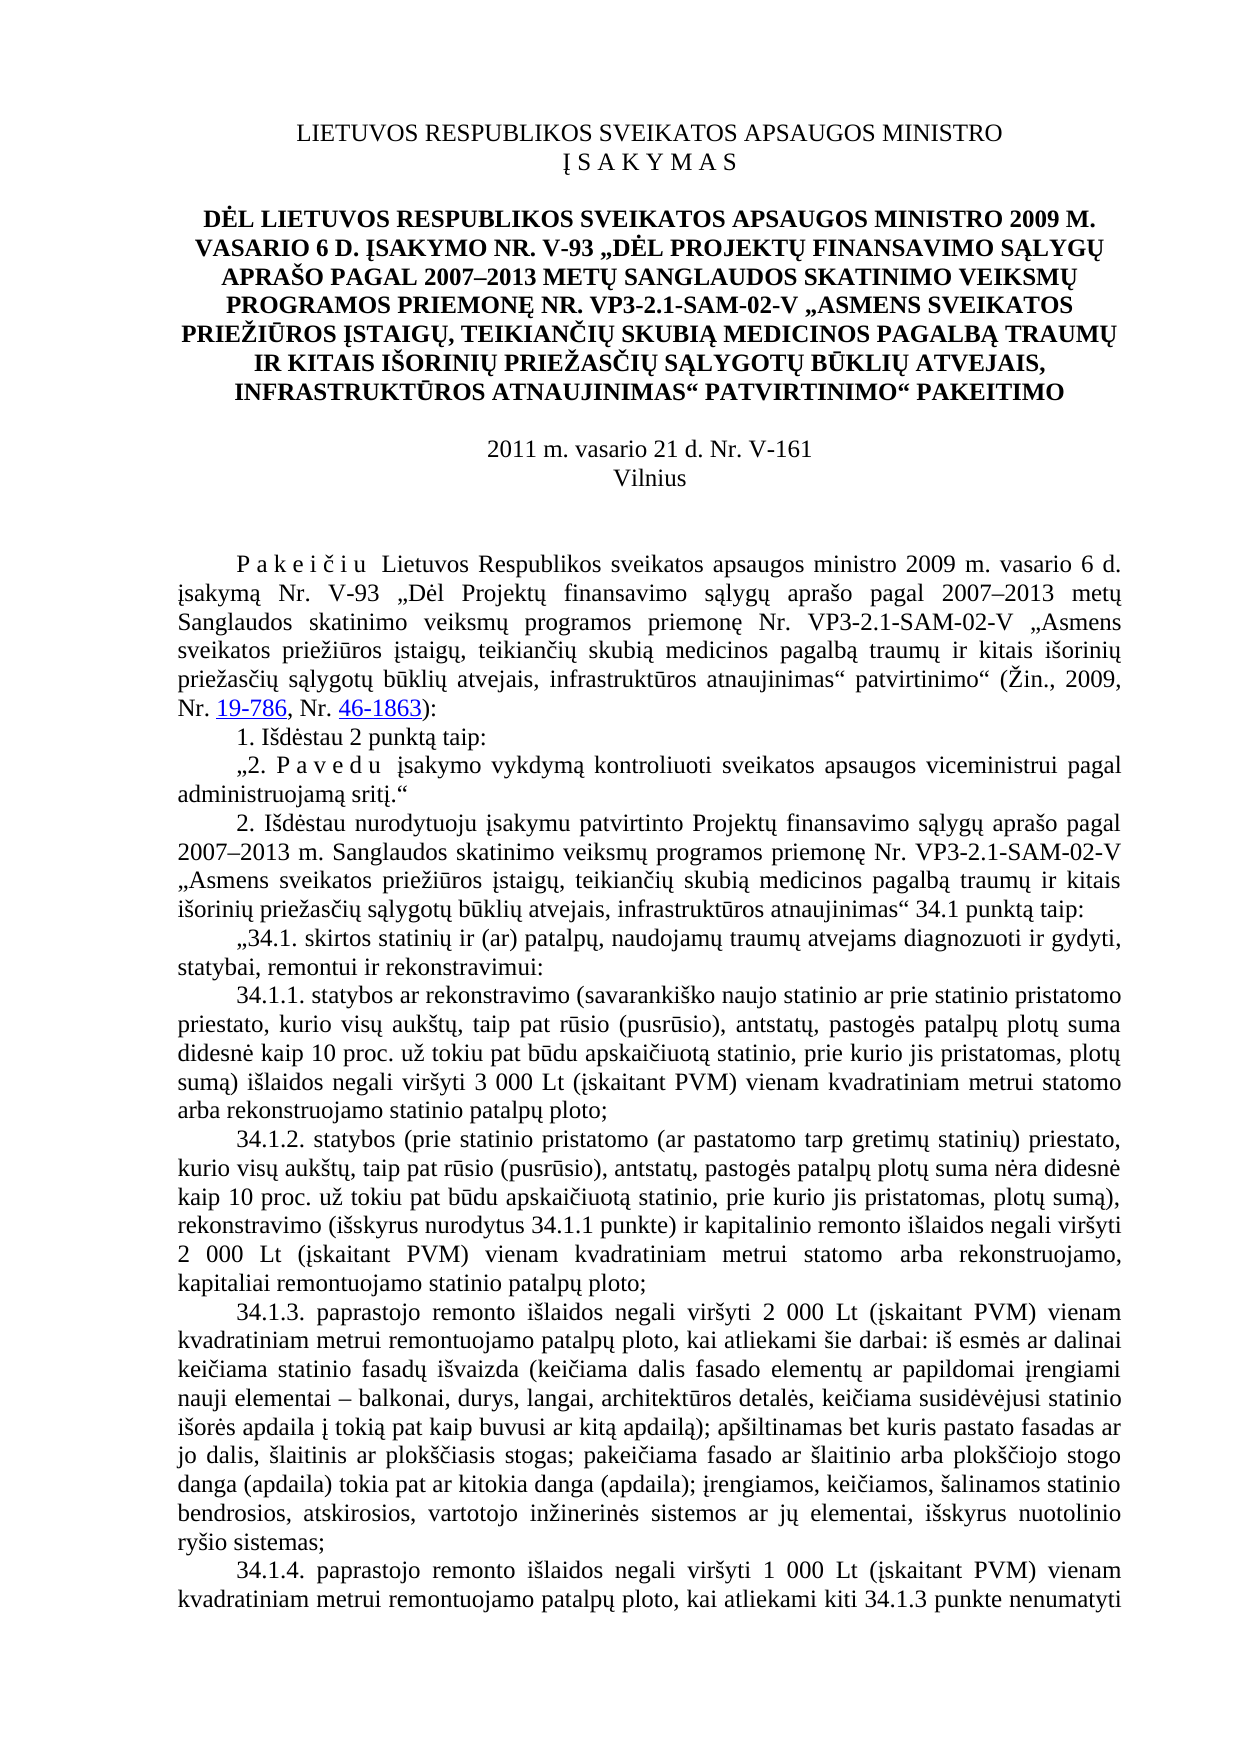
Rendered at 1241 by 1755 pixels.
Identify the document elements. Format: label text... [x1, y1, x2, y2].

text 2011 m. vasario 21 d. Nr. V-161 [177, 434, 1122, 463]
text 34.1.2. statybos (prie statinio pristatomo (ar pastatomo tarp gretimų statinių) priestato, kurio visų aukštų, taip pat rūsio (pusrūsio), antstatų, pastogės patalpų plotų suma nėra didesnė kaip 10 proc. už tokiu pat būdu apskaičiuotą statinio, prie kurio jis pristatomas, plotų sumą), rekonstravimo (išskyrus nurodytus 34.1.1 punkte) ir kapitalinio remonto išlaidos negali viršyti 2 000 Lt (įskaitant PVM) vienam kvadratiniam metrui statomo arba rekonstruojamo, kapitaliai remontuojamo statinio patalpų ploto; [177, 1124, 1122, 1297]
text Vilnius [177, 463, 1122, 492]
text 34.1.4. paprastojo remonto išlaidos negali viršyti 1 000 Lt (įskaitant PVM) vienam kvadratiniam metrui remontuojamo patalpų ploto, kai atliekami kiti 34.1.3 punkte nenumatyti [177, 1556, 1122, 1613]
text LIETUVOS RESPUBLIKOS SVEIKATOS APSAUGOS MINISTRO [177, 118, 1122, 147]
text 34.1.1. statybos ar rekonstravimo (savarankiško naujo statinio ar prie statinio pristatomo priestato, kurio visų aukštų, taip pat rūsio (pusrūsio), antstatų, pastogės patalpų plotų suma didesnė kaip 10 proc. už tokiu pat būdu apskaičiuotą statinio, prie kurio jis pristatomas, plotų sumą) išlaidos negali viršyti 3 000 Lt (įskaitant PVM) vienam kvadratiniam metrui statomo arba rekonstruojamo statinio patalpų ploto; [177, 981, 1122, 1124]
text 1. Išdėstau 2 punktą taip: [177, 722, 1122, 751]
text Pakeičiu Lietuvos Respublikos sveikatos apsaugos ministro 2009 m. vasario 6 d. įsakymą Nr. V-93 „Dėl Projektų finansavimo sąlygų aprašo pagal 2007–2013 metų Sanglaudos skatinimo veiksmų programos priemonę Nr. VP3-2.1-SAM-02-V „Asmens sveikatos priežiūros įstaigų, teikiančių skubią medicinos pagalbą traumų ir kitais išorinių priežasčių sąlygotų būklių atvejais, infrastruktūros atnaujinimas“ patvirtinimo“ (Žin., 2009, Nr. 19-786, Nr. 46-1863): [177, 549, 1122, 722]
text „34.1. skirtos statinių ir (ar) patalpų, naudojamų traumų atvejams diagnozuoti ir gydyti, statybai, remontui ir rekonstravimui: [177, 923, 1122, 981]
text „2. Pavedu įsakymo vykdymą kontroliuoti sveikatos apsaugos viceministrui pagal administruojamą sritį.“ [177, 751, 1122, 808]
text 2. Išdėstau nurodytuoju įsakymu patvirtinto Projektų finansavimo sąlygų aprašo pagal 2007–2013 m. Sanglaudos skatinimo veiksmų programos priemonę Nr. VP3-2.1-SAM-02-V „Asmens sveikatos priežiūros įstaigų, teikiančių skubią medicinos pagalbą traumų ir kitais išorinių priežasčių sąlygotų būklių atvejais, infrastruktūros atnaujinimas“ 34.1 punktą taip: [177, 808, 1122, 923]
text ĮSAKYMAS [177, 147, 1122, 176]
text 34.1.3. paprastojo remonto išlaidos negali viršyti 2 000 Lt (įskaitant PVM) vienam kvadratiniam metrui remontuojamo patalpų ploto, kai atliekami šie darbai: iš esmės ar dalinai keičiama statinio fasadų išvaizda (keičiama dalis fasado elementų ar papildomai įrengiami nauji elementai – balkonai, durys, langai, architektūros detalės, keičiama susidėvėjusi statinio išorės apdaila į tokią pat kaip buvusi ar kitą apdailą); apšiltinamas bet kuris pastato fasadas ar jo dalis, šlaitinis ar plokščiasis stogas; pakeičiama fasado ar šlaitinio arba plokščiojo stogo danga (apdaila) tokia pat ar kitokia danga (apdaila); įrengiamos, keičiamos, šalinamos statinio bendrosios, atskirosios, vartotojo inžinerinės sistemos ar jų elementai, išskyrus nuotolinio ryšio sistemas; [177, 1297, 1122, 1556]
text DĖL LIETUVOS RESPUBLIKOS SVEIKATOS APSAUGOS MINISTRO 2009 M. VASARIO 6 D. ĮSAKYMO Nr. V-93 „DĖL PROJEKTŲ FINANSAVIMO SĄLYGŲ APRAŠO PAGAL 2007–2013 METŲ SANGLAUDOS SKATINIMO VEIKSMŲ PROGRAMOS PRIEMONĘ Nr. VP3-2.1-SAM-02-V „ASMENS SVEIKATOS PRIEŽIŪROS ĮSTAIGŲ, TEIKIANČIŲ SKUBIĄ MEDICINOS PAGALBĄ TRAUMŲ IR KITAIS IŠORINIŲ PRIEŽASČIŲ SĄLYGOTŲ BŪKLIŲ ATVEJAIS, INFRASTRUKTŪROS ATNAUJINIMAS“ PATVIRTINIMO“ PAKEITIMO [177, 204, 1122, 406]
